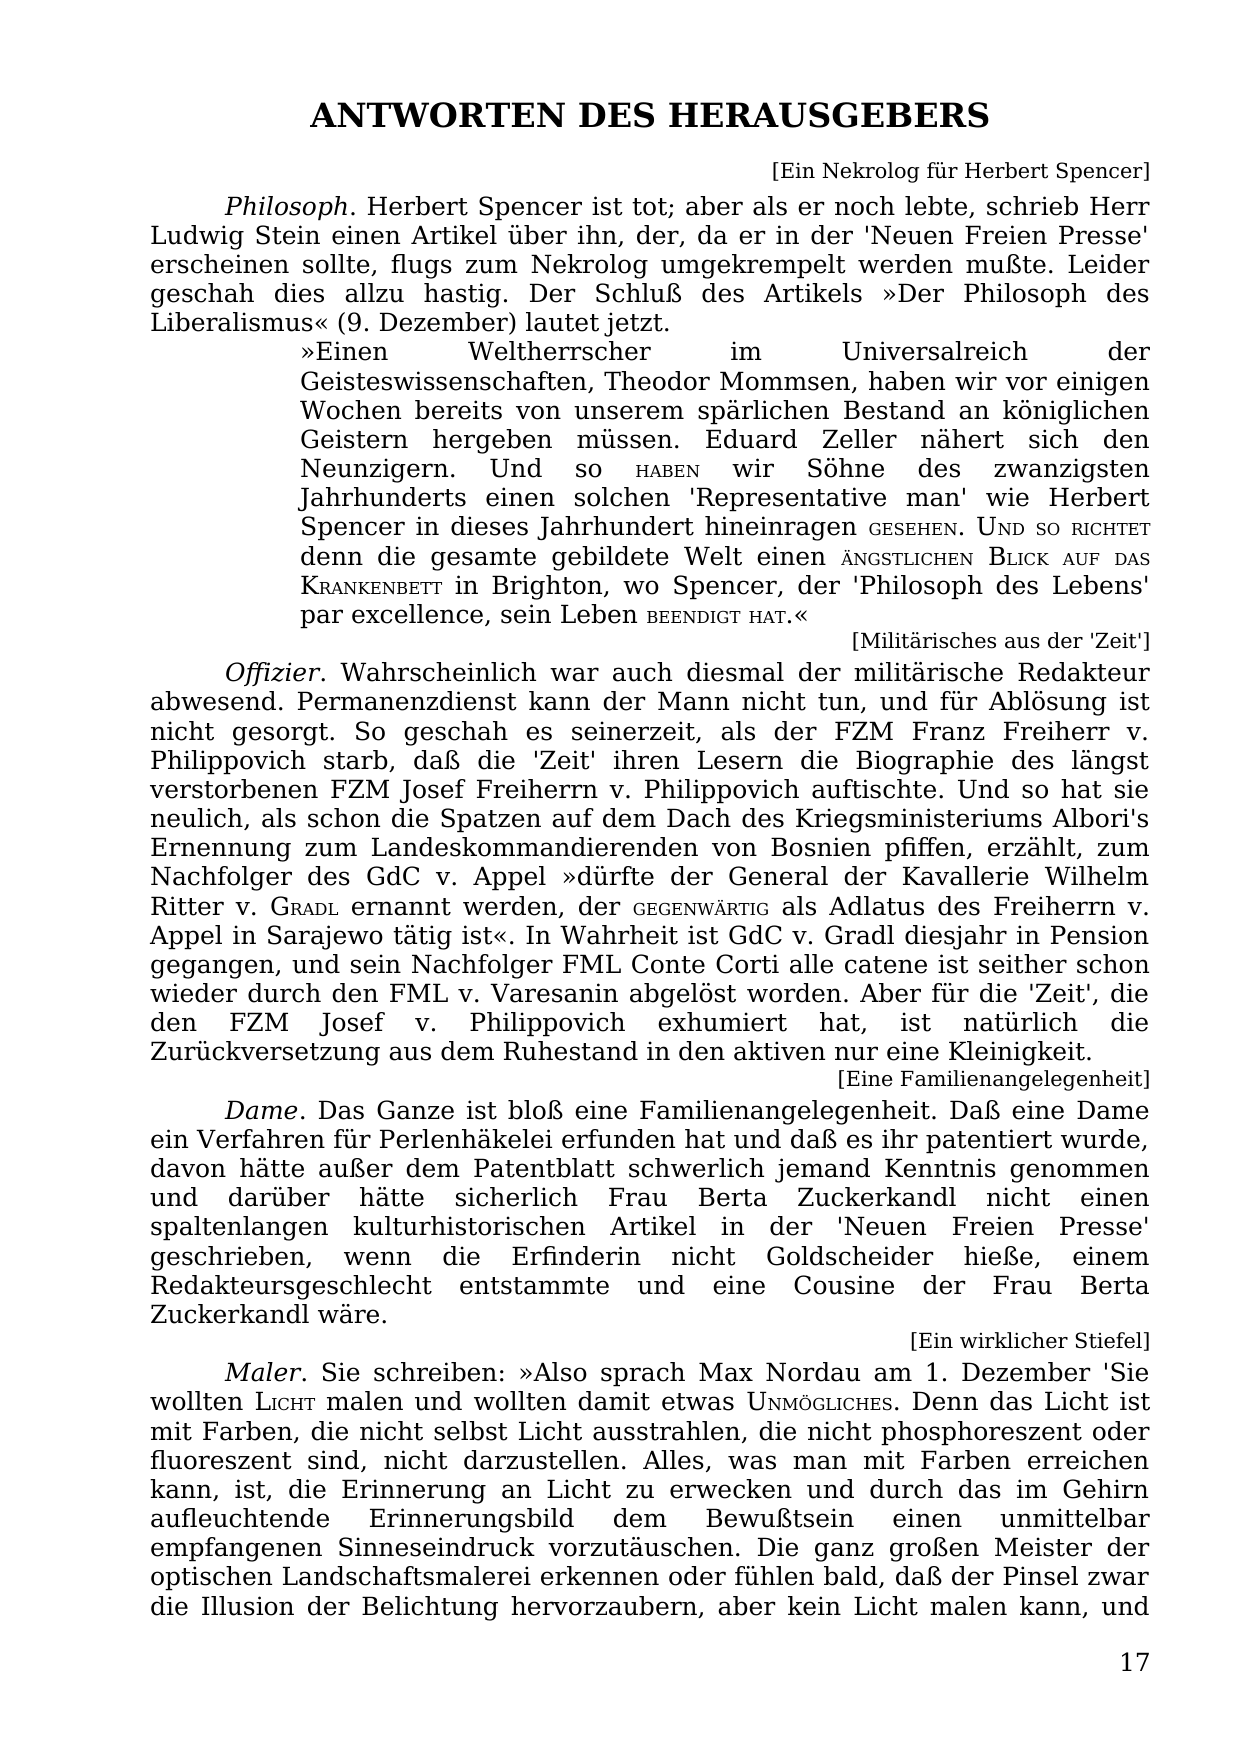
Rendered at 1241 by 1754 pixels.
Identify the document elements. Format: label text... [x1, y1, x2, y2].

text Offizier. Wahrscheinlich war auch diesmal der militärische Redakteur abwesend. Permanenzdienst kann der Mann nicht tun, und für Ablösung ist nicht gesorgt. So geschah es seinerzeit, als der FZM Franz Freiherr v. Philippovich starb, daß die 'Zeit' ihren Lesern die Biographie des längst verstorbenen FZM Josef Freiherrn v. Philippovich auftischte. Und so hat sie neulich, als schon die Spatzen auf dem Dach des Kriegsministeriums Albori's Ernennung zum Landeskommandierenden von Bosnien pfiffen, erzählt, zum Nachfolger des GdC v. Appel »dürfte der General der Kavallerie Wilhelm Ritter v. Gradl ernannt werden, der gegenwärtig als Adlatus des Freiherrn v. Appel in Sarajewo tätig ist«. In Wahrheit ist GdC v. Gradl diesjahr in Pension gegangen, und sein Nachfolger FML Conte Corti alle catene ist seither schon wieder durch den FML v. Varesanin abgelöst worden. Aber für die 'Zeit', die den FZM Josef v. Philippovich exhumiert hat, ist natürlich die Zurückversetzung aus dem Ruhestand in den aktiven nur eine Kleinigkeit. [150, 653, 1151, 1067]
text Maler. Sie schreiben: »Also sprach Max Nordau am 1. Dezember 'Sie wollten Licht malen und wollten damit etwas Unmögliches. Denn das Licht ist mit Farben, die nicht selbst Licht ausstrahlen, die nicht phosphoreszent oder fluoreszent sind, nicht darzustellen. Alles, was man mit Farben erreichen kann, ist, die Erinnerung an Licht zu erwecken und durch das im Gehirn aufleuchtende Erinnerungsbild dem Bewußtsein einen unmittelbar empfangenen Sinneseindruck vorzutäuschen. Die ganz großen Meister der optischen Landschaftsmalerei erkennen oder fühlen bald, daß der Pinsel zwar die Illusion der Belichtung hervorzaubern, aber kein Licht malen kann, und [150, 1353, 1151, 1621]
text Philosoph. Herbert Spencer ist tot; aber als er noch lebte, schrieb Herr Ludwig Stein einen Artikel über ihn, der, da er in der 'Neuen Freien Presse' erscheinen sollte, flugs zum Nekrolog umgekrempelt werden mußte. Leider geschah dies allzu hastig. Der Schluß des Artikels »Der Philosoph des Liberalismus« (9. Dezember) lautet jetzt. [150, 184, 1151, 337]
text [Eine Familienangelegenheit] [150, 1067, 1151, 1091]
text [Ein wirklicher Stiefel] [150, 1329, 1151, 1353]
text [Militärisches aus der 'Zeit'] [150, 629, 1151, 653]
text ANTWORTEN DES HERAUSGEBERS [150, 75, 1151, 135]
text Dame. Das Ganze ist bloß eine Familienangelegenheit. Daß eine Dame ein Verfahren für Perlenhäkelei erfunden hat und daß es ihr patentiert wurde, davon hätte außer dem Patentblatt schwerlich jemand Kenntnis genommen und darüber hätte sicherlich Frau Berta Zuckerkandl nicht einen spaltenlangen kulturhistorischen Artikel in der 'Neuen Freien Presse' geschrieben, wenn die Erfinderin nicht Goldscheider hieße, einem Redakteursgeschlecht entstammte und eine Cousine der Frau Berta Zuckerkandl wäre. [150, 1091, 1151, 1329]
text »Einen Weltherrscher im Universalreich der Geisteswissenschaften, Theodor Mommsen, haben wir vor einigen Wochen bereits von unserem spärlichen Bestand an königlichen Geistern hergeben müssen. Eduard Zeller nähert sich den Neunzigern. Und so haben wir Söhne des zwanzigsten Jahrhunderts einen solchen 'Representative man' wie Herbert Spencer in dieses Jahrhundert hineinragen gesehen. Und so richtet denn die gesamte gebildete Welt einen ängstlichen Blick auf das Krankenbett in Brighton, wo Spencer, der 'Philosoph des Lebens' par excellence, sein Leben beendigt hat.« [300, 337, 1151, 629]
text [Ein Nekrolog für Herbert Spencer] [150, 159, 1151, 184]
